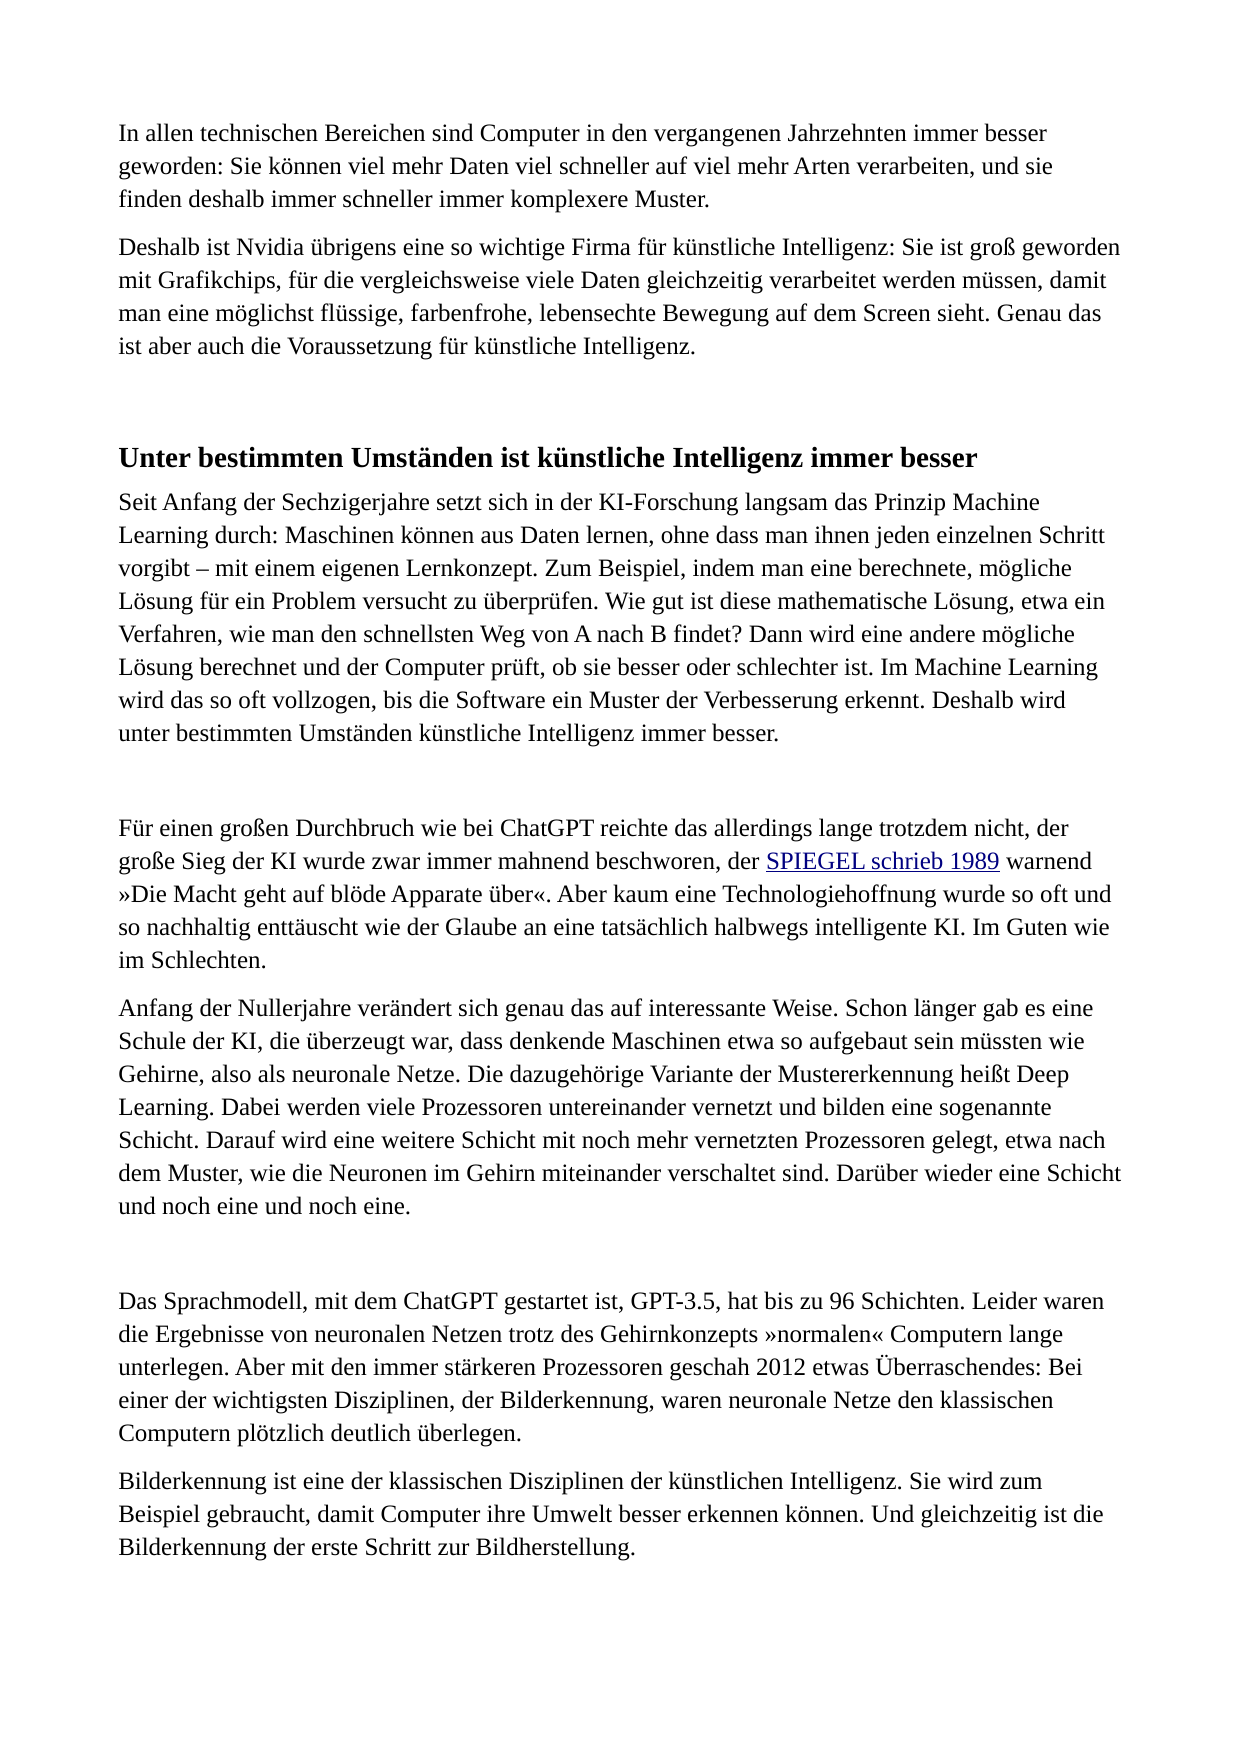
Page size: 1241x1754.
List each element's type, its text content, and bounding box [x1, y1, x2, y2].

text Seit Anfang der Sechzigerjahre setzt sich in der KI-Forschung langsam das Prinzip Machine Learning durch: Maschinen können aus Daten lernen, ohne dass man ihnen jeden einzelnen Schritt vorgibt – mit einem eigenen Lernkonzept. Zum Beispiel, indem man eine berechnete, mögliche Lösung für ein Problem versucht zu überprüfen. Wie gut ist diese mathematische Lösung, etwa ein Verfahren, wie man den schnellsten Weg von A nach B findet? Dann wird eine andere mögliche Lösung berechnet und der Computer prüft, ob sie besser oder schlechter ist. Im Machine Learning wird das so oft vollzogen, bis die Software ein Muster der Verbesserung erkennt. Deshalb wird unter bestimmten Umständen künstliche Intelligenz immer besser. [118, 487, 1122, 747]
text Anfang der Nullerjahre verändert sich genau das auf interessante Weise. Schon länger gab es eine Schule der KI, die überzeugt war, dass denkende Maschinen etwa so aufgebaut sein müssten wie Gehirne, also als neuronale Netze. Die dazugehörige Variante der Mustererkennung heißt Deep Learning. Dabei werden viele Prozessoren untereinander vernetzt und bilden eine sogenannte Schicht. Darauf wird eine weitere Schicht mit noch mehr vernetzten Prozessoren gelegt, etwa nach dem Muster, wie die Neuronen im Gehirn miteinander verschaltet sind. Darüber wieder eine Schicht und noch eine und noch eine. [118, 993, 1122, 1219]
text Bilderkennung ist eine der klassischen Disziplinen der künstlichen Intelligenz. Sie wird zum Beispiel gebraucht, damit Computer ihre Umwelt besser erkennen können. Und gleichzeitig ist die Bilderkennung der erste Schritt zur Bildherstellung. [118, 1466, 1122, 1561]
text Deshalb ist Nvidia übrigens eine so wichtige Firma für künstliche Intelligenz: Sie ist groß geworden mit Grafikchips, für die vergleichsweise viele Daten gleichzeitig verarbeitet werden müssen, damit man eine möglichst flüssige, farbenfrohe, lebensechte Bewegung auf dem Screen sieht. Genau das ist aber auch die Voraussetzung für künstliche Intelligenz. [118, 232, 1122, 359]
text Das Sprachmodell, mit dem ChatGPT gestartet ist, GPT-3.5, hat bis zu 96 Schichten. Leider waren die Ergebnisse von neuronalen Netzen trotz des Gehirnkonzepts »normalen« Computern lange unterlegen. Aber mit den immer stärkeren Prozessoren geschah 2012 etwas Überraschendes: Bei einer der wichtigsten Disziplinen, der Bilderkennung, waren neuronale Netze den klassischen Computern plötzlich deutlich überlegen. [118, 1286, 1122, 1447]
text In allen technischen Bereichen sind Computer in den vergangenen Jahrzehnten immer besser geworden: Sie können viel mehr Daten viel schneller auf viel mehr Arten verarbeiten, und sie finden deshalb immer schneller immer komplexere Muster. [118, 118, 1122, 213]
subtitle Unter bestimmten Umständen ist künstliche Intelligenz immer besser [118, 441, 1122, 474]
text Für einen großen Durchbruch wie bei ChatGPT reichte das allerdings lange trotzdem nicht, der große Sieg der KI wurde zwar immer mahnend beschworen, der SPIEGEL schrieb 1989 warnend »Die Macht geht auf blöde Apparate über«. Aber kaum eine Technologiehoffnung wurde so oft und so nachhaltig enttäuscht wie der Glaube an eine tatsächlich halbwegs intelligente KI. Im Guten wie im Schlechten. [118, 813, 1122, 974]
